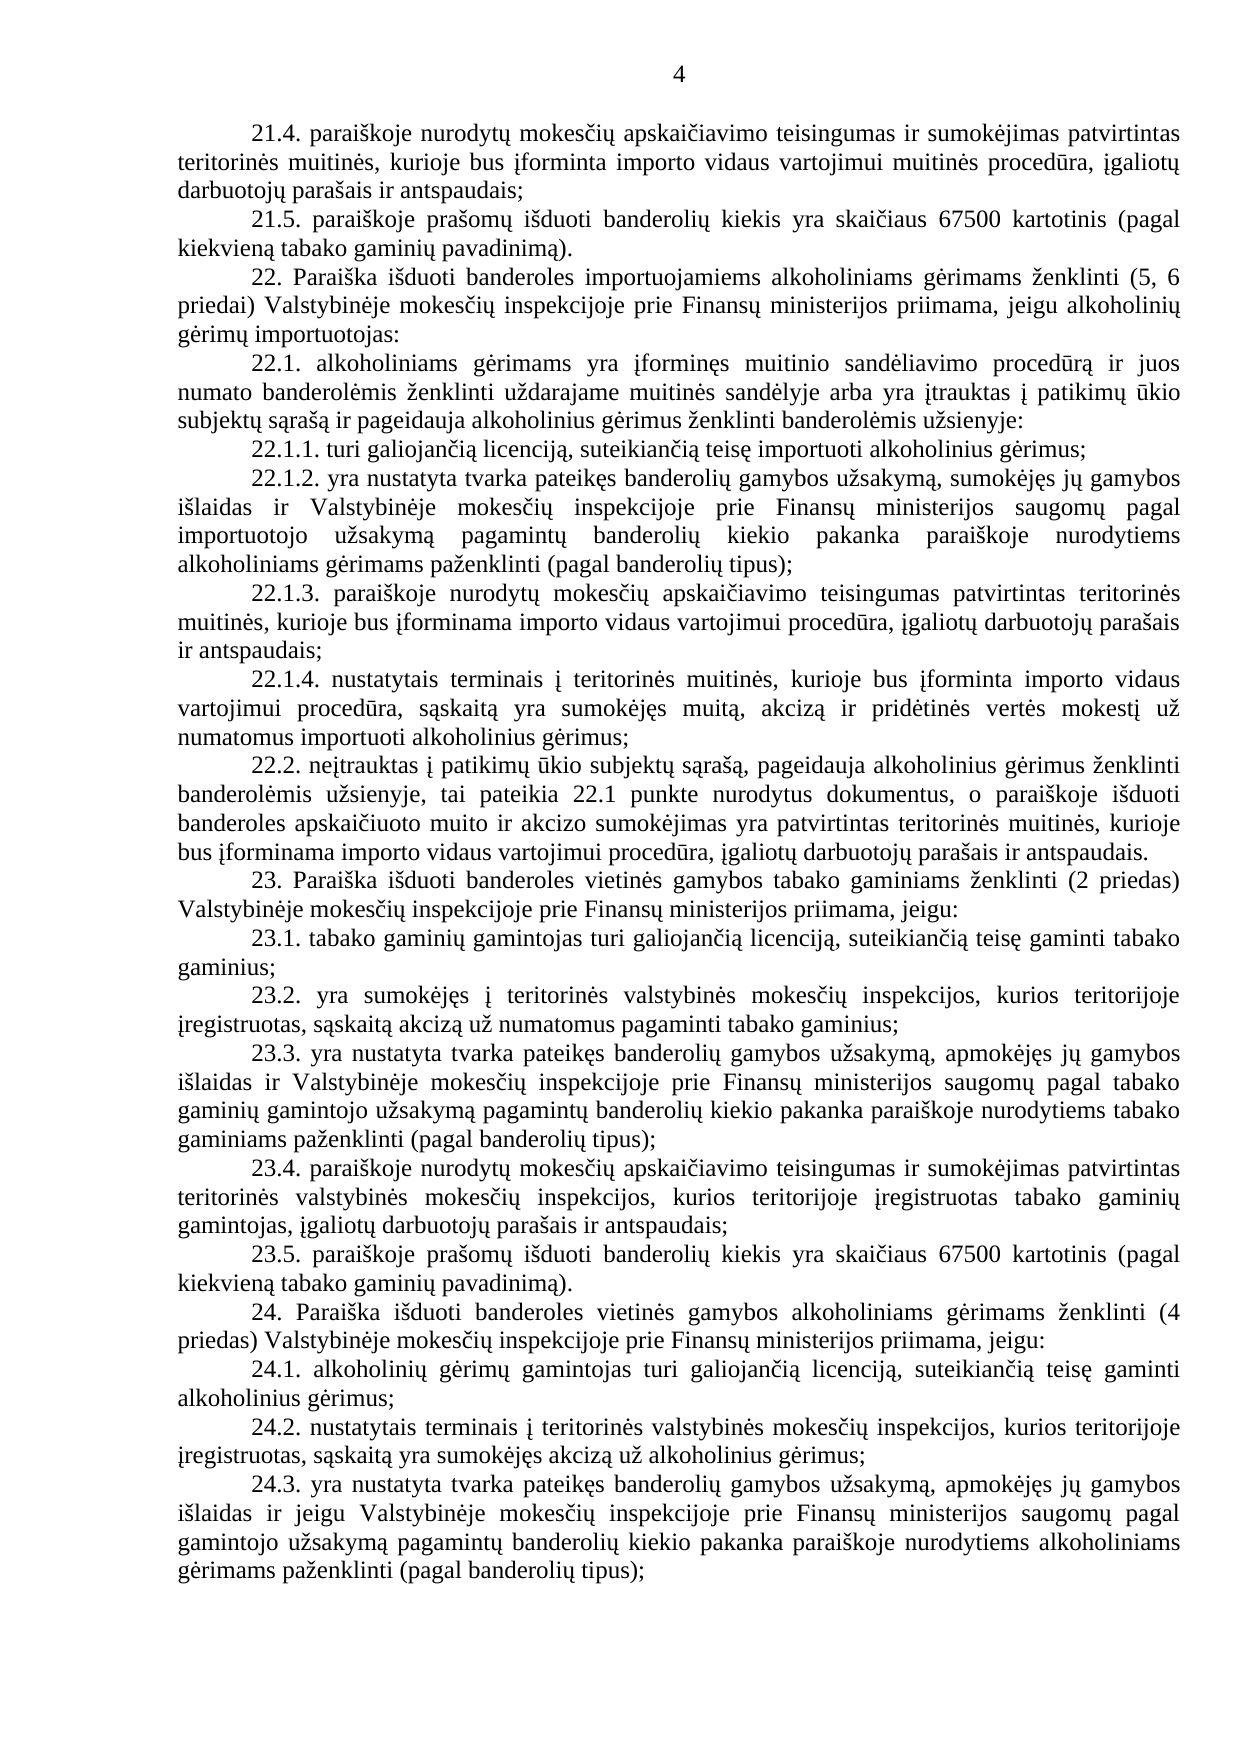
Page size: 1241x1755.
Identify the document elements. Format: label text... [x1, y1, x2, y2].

text 21.5. paraiškoje prašomų išduoti banderolių kiekis yra skaičiaus 67500 kartotinis (pagal kiekvieną tabako gaminių pavadinimą). [177, 204, 1181, 262]
text 22. Paraiška išduoti banderoles importuojamiems alkoholiniams gėrimams ženklinti (5, 6 priedai) Valstybinėje mokesčių inspekcijoje prie Finansų ministerijos priimama, jeigu alkoholinių gėrimų importuotojas: [177, 262, 1181, 348]
text 22.1.4. nustatytais terminais į teritorinės muitinės, kurioje bus įforminta importo vidaus vartojimui procedūra, sąskaitą yra sumokėjęs muitą, akcizą ir pridėtinės vertės mokestį už numatomus importuoti alkoholinius gėrimus; [177, 664, 1181, 751]
text 24.2. nustatytais terminais į teritorinės valstybinės mokesčių inspekcijos, kurios teritorijoje įregistruotas, sąskaitą yra sumokėjęs akcizą už alkoholinius gėrimus; [177, 1412, 1181, 1469]
text 23.5. paraiškoje prašomų išduoti banderolių kiekis yra skaičiaus 67500 kartotinis (pagal kiekvieną tabako gaminių pavadinimą). [177, 1239, 1181, 1297]
text 23.2. yra sumokėjęs į teritorinės valstybinės mokesčių inspekcijos, kurios teritorijoje įregistruotas, sąskaitą akcizą už numatomus pagaminti tabako gaminius; [177, 981, 1181, 1038]
text 21.4. paraiškoje nurodytų mokesčių apskaičiavimo teisingumas ir sumokėjimas patvirtintas teritorinės muitinės, kurioje bus įforminta importo vidaus vartojimui muitinės procedūra, įgaliotų darbuotojų parašais ir antspaudais; [177, 118, 1181, 204]
text 22.1.2. yra nustatyta tvarka pateikęs banderolių gamybos užsakymą, sumokėjęs jų gamybos išlaidas ir Valstybinėje mokesčių inspekcijoje prie Finansų ministerijos saugomų pagal importuotojo užsakymą pagamintų banderolių kiekio pakanka paraiškoje nurodytiems alkoholiniams gėrimams paženklinti (pagal banderolių tipus); [177, 463, 1181, 578]
text 24.3. yra nustatyta tvarka pateikęs banderolių gamybos užsakymą, apmokėjęs jų gamybos išlaidas ir jeigu Valstybinėje mokesčių inspekcijoje prie Finansų ministerijos saugomų pagal gamintojo užsakymą pagamintų banderolių kiekio pakanka paraiškoje nurodytiems alkoholiniams gėrimams paženklinti (pagal banderolių tipus); [177, 1469, 1181, 1584]
text 23.3. yra nustatyta tvarka pateikęs banderolių gamybos užsakymą, apmokėjęs jų gamybos išlaidas ir Valstybinėje mokesčių inspekcijoje prie Finansų ministerijos saugomų pagal tabako gaminių gamintojo užsakymą pagamintų banderolių kiekio pakanka paraiškoje nurodytiems tabako gaminiams paženklinti (pagal banderolių tipus); [177, 1038, 1181, 1153]
text 23.1. tabako gaminių gamintojas turi galiojančią licenciją, suteikiančią teisę gaminti tabako gaminius; [177, 923, 1181, 981]
text 23.4. paraiškoje nurodytų mokesčių apskaičiavimo teisingumas ir sumokėjimas patvirtintas teritorinės valstybinės mokesčių inspekcijos, kurios teritorijoje įregistruotas tabako gaminių gamintojas, įgaliotų darbuotojų parašais ir antspaudais; [177, 1153, 1181, 1239]
text 24.1. alkoholinių gėrimų gamintojas turi galiojančią licenciją, suteikiančią teisę gaminti alkoholinius gėrimus; [177, 1354, 1181, 1412]
text 22.1. alkoholiniams gėrimams yra įforminęs muitinio sandėliavimo procedūrą ir juos numato banderolėmis ženklinti uždarajame muitinės sandėlyje arba yra įtrauktas į patikimų ūkio subjektų sąrašą ir pageidauja alkoholinius gėrimus ženklinti banderolėmis užsienyje: [177, 348, 1181, 434]
text 22.2. neįtrauktas į patikimų ūkio subjektų sąrašą, pageidauja alkoholinius gėrimus ženklinti banderolėmis užsienyje, tai pateikia 22.1 punkte nurodytus dokumentus, o paraiškoje išduoti banderoles apskaičiuoto muito ir akcizo sumokėjimas yra patvirtintas teritorinės muitinės, kurioje bus įforminama importo vidaus vartojimui procedūra, įgaliotų darbuotojų parašais ir antspaudais. [177, 751, 1181, 866]
text 22.1.3. paraiškoje nurodytų mokesčių apskaičiavimo teisingumas patvirtintas teritorinės muitinės, kurioje bus įforminama importo vidaus vartojimui procedūra, įgaliotų darbuotojų parašais ir antspaudais; [177, 578, 1181, 664]
text 22.1.1. turi galiojančią licenciją, suteikiančią teisę importuoti alkoholinius gėrimus; [177, 434, 1181, 463]
text 23. Paraiška išduoti banderoles vietinės gamybos tabako gaminiams ženklinti (2 priedas) Valstybinėje mokesčių inspekcijoje prie Finansų ministerijos priimama, jeigu: [177, 866, 1181, 923]
text 24. Paraiška išduoti banderoles vietinės gamybos alkoholiniams gėrimams ženklinti (4 priedas) Valstybinėje mokesčių inspekcijoje prie Finansų ministerijos priimama, jeigu: [177, 1297, 1181, 1354]
